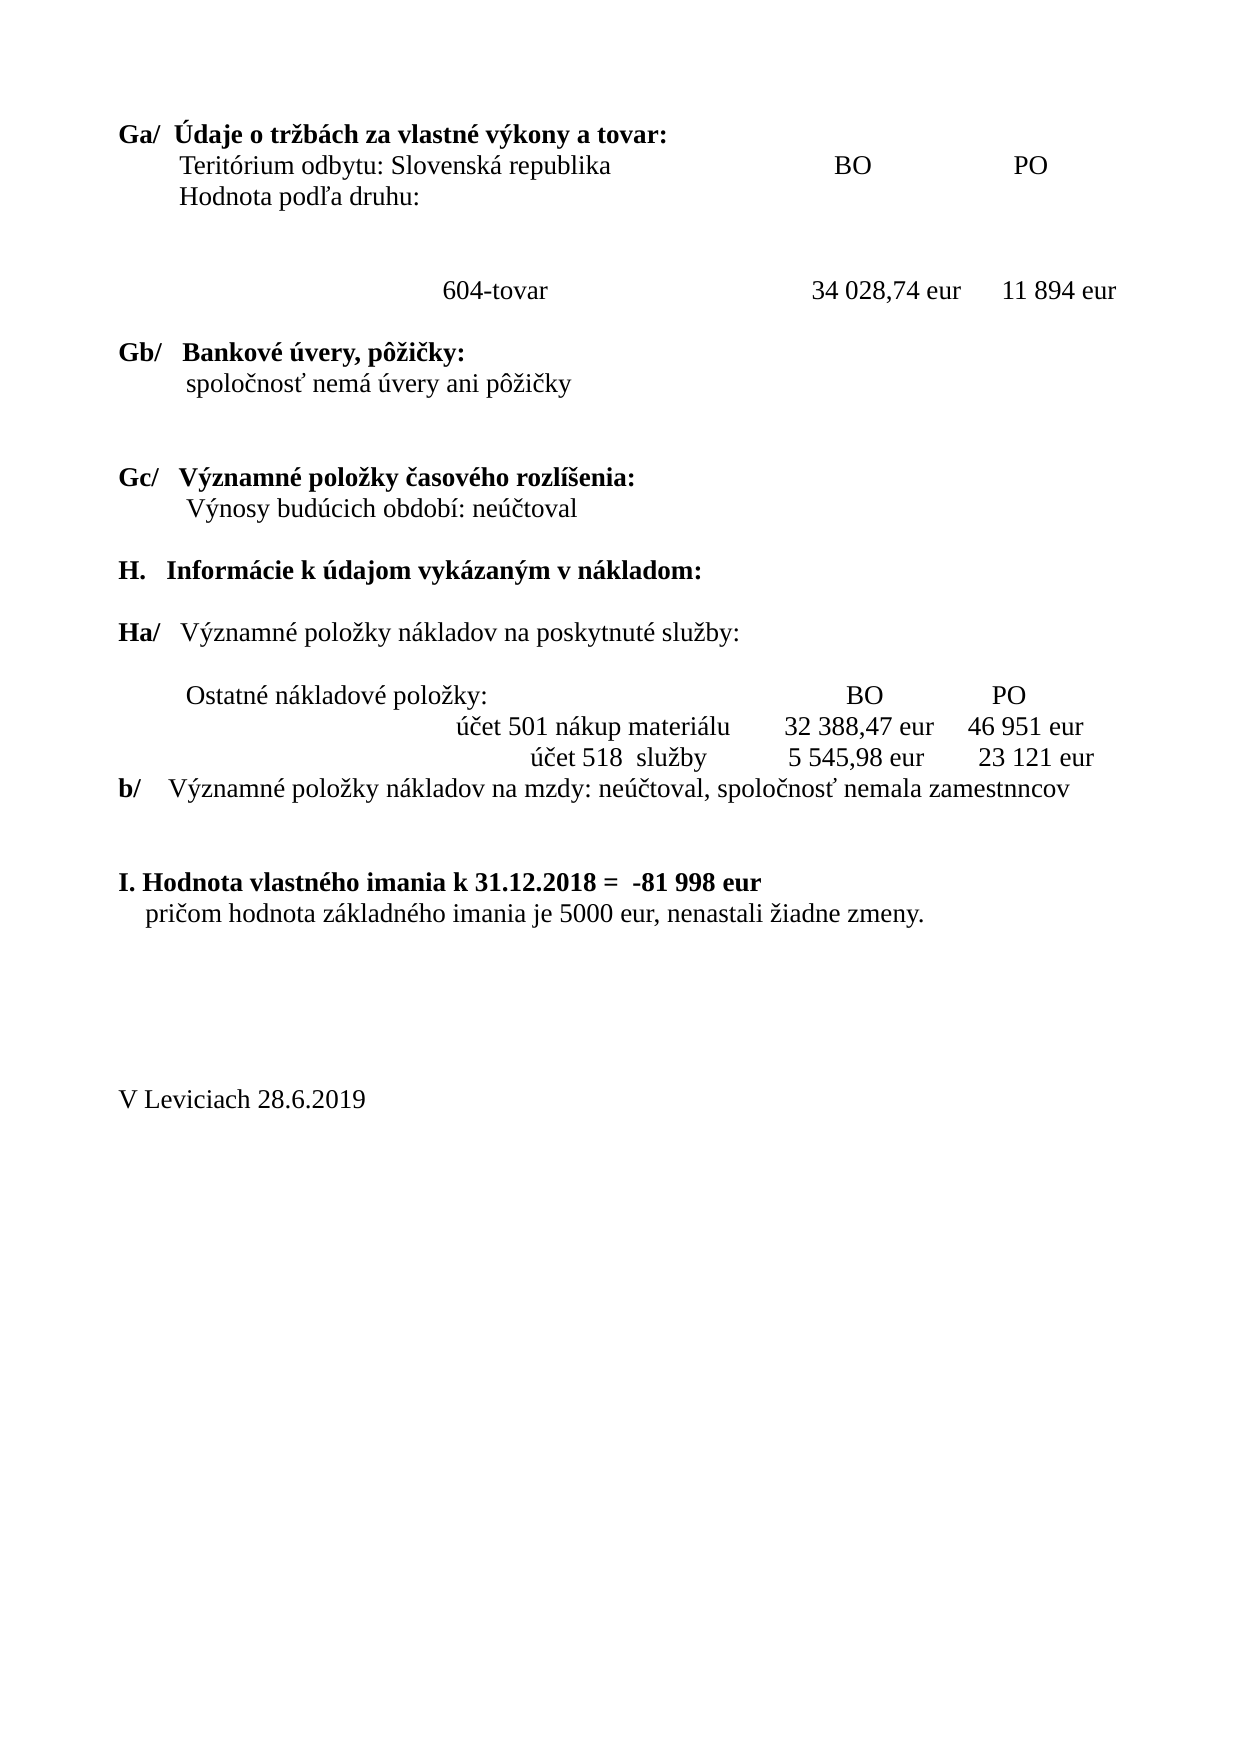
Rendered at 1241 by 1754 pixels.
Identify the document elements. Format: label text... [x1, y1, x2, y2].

text pričom hodnota základného imania je 5000 eur, nenastali žiadne zmeny. [118, 897, 1122, 928]
text Hodnota podľa druhu: [118, 180, 1122, 212]
text účet 501 nákup materiálu 32 388,47 eur 46 951 eur [118, 710, 1122, 741]
text Výnosy budúcich období: neúčtoval [118, 492, 1122, 523]
text 604-tovar 34 028,74 eur 11 894 eur [118, 274, 1122, 305]
text Ha/ Významné položky nákladov na poskytnuté služby: [118, 616, 1122, 648]
text spoločnosť nemá úvery ani pôžičky [118, 367, 1122, 398]
text Gc/ Významné položky časového rozlíšenia: [118, 461, 1122, 492]
text Ga/ Údaje o tržbách za vlastné výkony a tovar: [118, 118, 1122, 149]
text Gb/ Bankové úvery, pôžičky: [118, 336, 1122, 367]
text b/ Významné položky nákladov na mzdy: neúčtoval, spoločnosť nemala zamestnncov [118, 772, 1122, 803]
text Teritórium odbytu: Slovenská republika BO PO [118, 149, 1122, 180]
text Ostatné nákladové položky: BO PO [118, 679, 1122, 710]
text účet 518 služby 5 545,98 eur 23 121 eur [118, 741, 1122, 772]
text H. Informácie k údajom vykázaným v nákladom: [118, 554, 1122, 585]
text V Leviciach 28.6.2019 [118, 1084, 1122, 1115]
text I. Hodnota vlastného imania k 31.12.2018 = -81 998 eur [118, 866, 1122, 897]
